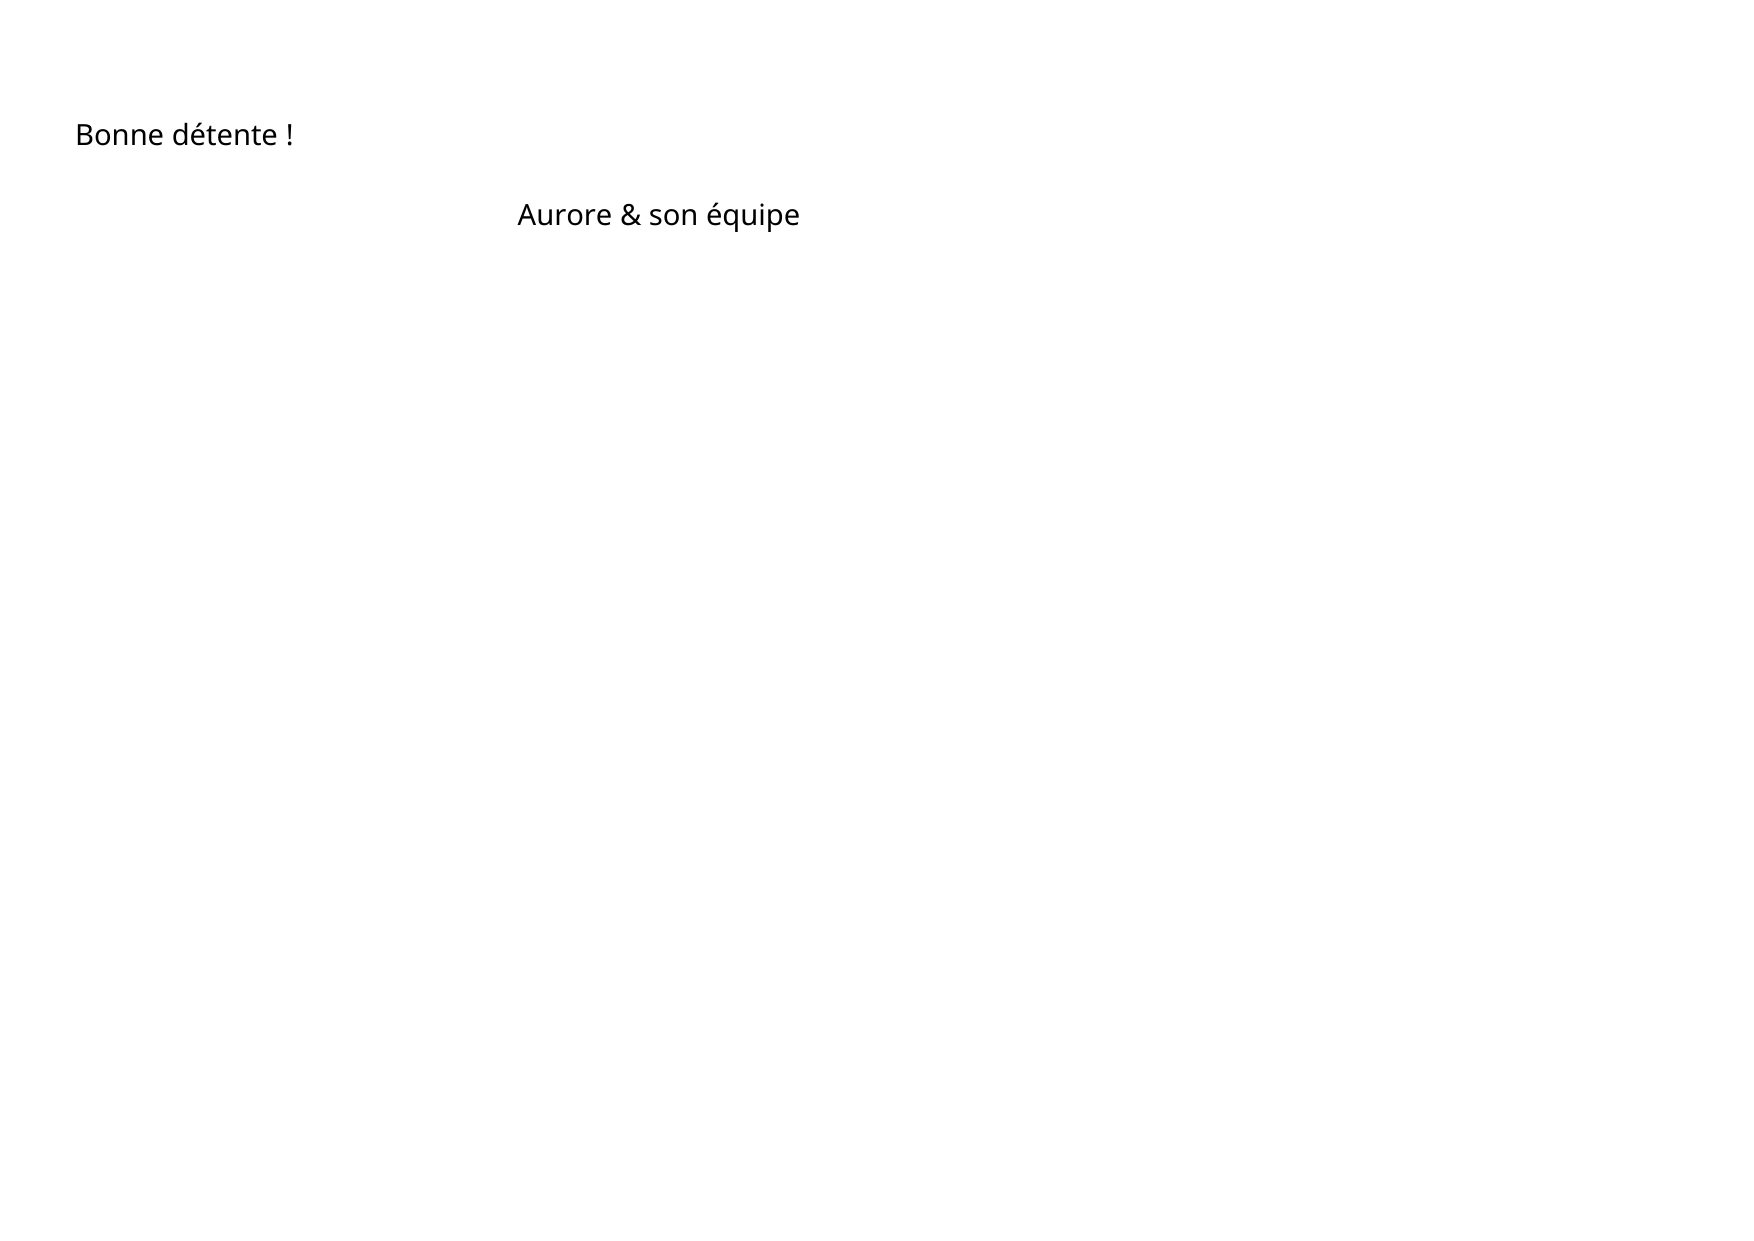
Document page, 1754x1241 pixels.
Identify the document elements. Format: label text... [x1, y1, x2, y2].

text Bonne détente ! [75, 115, 840, 154]
text Aurore & son équipe [75, 194, 840, 234]
